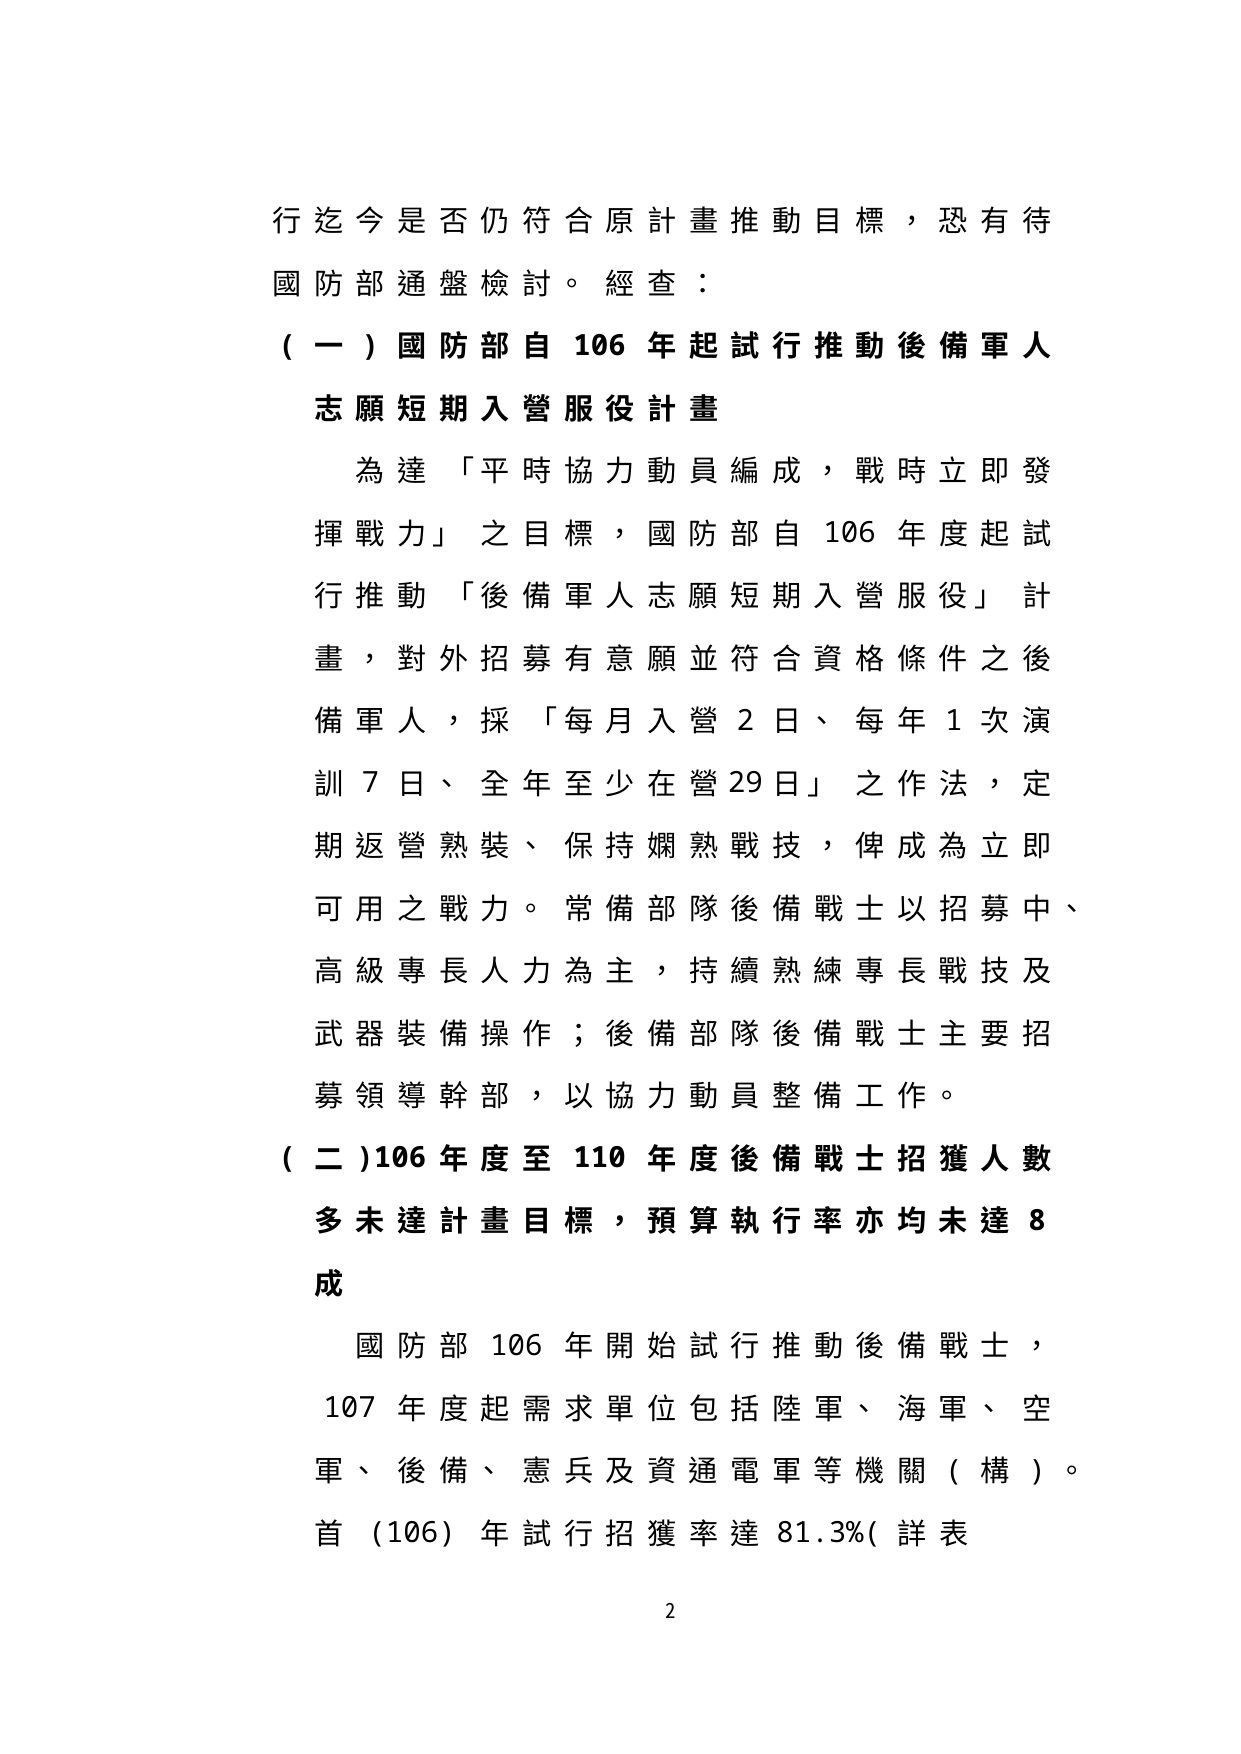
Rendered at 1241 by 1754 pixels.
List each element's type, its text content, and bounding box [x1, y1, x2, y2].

text (一)國防部自106年起試行推動後備軍人志願短期入營服役計畫 [242, 302, 1058, 427]
text 國防部106年開始試行推動後備戰士，107年度起需求單位包括陸軍、海軍、空軍、後備、憲兵及資通電軍等機關(構)。首(106)年試行招獲率達81.3%(詳表1)，107年度調高預計招募人數至359人，惟招獲人數僅196人(招獲率54.6%)；108至110年度招獲人數雖略有逐年增加，然至多僅238人，且各年度招獲人數均未達計畫目標。在各年度招獲人數均未臻理想下，107年至110年度各軍種就招募後備戰士所編預算執行率介於62.34%至76.64間(詳表2)，執行率亦均未達8成。 [271, 1302, 1058, 1552]
text 為達「平時協力動員編成，戰時立即發揮戰力」之目標，國防部自106年度起試行推動「後備軍人志願短期入營服役」計畫，對外招募有意願並符合資格條件之後備軍人，採「每月入營2日、每年1次演訓7日、全年至少在營29日」之作法，定期返營熟裝、保持嫻熟戰技，俾成為立即可用之戰力。常備部隊後備戰士以招募中、高級專長人力為主，持續熟練專長戰技及武器裝備操作；後備部隊後備戰士主要招募領導幹部，以協力動員整備工作。 [271, 427, 1058, 1115]
text (二)106年度至110年度後備戰士招獲人數多未達計畫目標，預算執行率亦均未達8成 [242, 1115, 1058, 1302]
text 海軍及空軍司令部112年度於「教育訓練業務」業務計畫之「動員整備」分支計畫中，就辦理年度後備戰士志願短期在營服役所需相關經費分別編列655萬7千元及835萬元。按國防部自106年試行推動「後備軍人志願短期入營服役」(以下簡稱後備戰士)計畫迄今，各年度招獲人數有限且均未達年度計畫目標；112年度後備戰士需求軍種僅餘海軍及空軍，需求員額更降至37人，該制度執行迄今是否仍符合原計畫推動目標，恐有待國防部通盤檢討。經查： [242, 177, 1058, 302]
